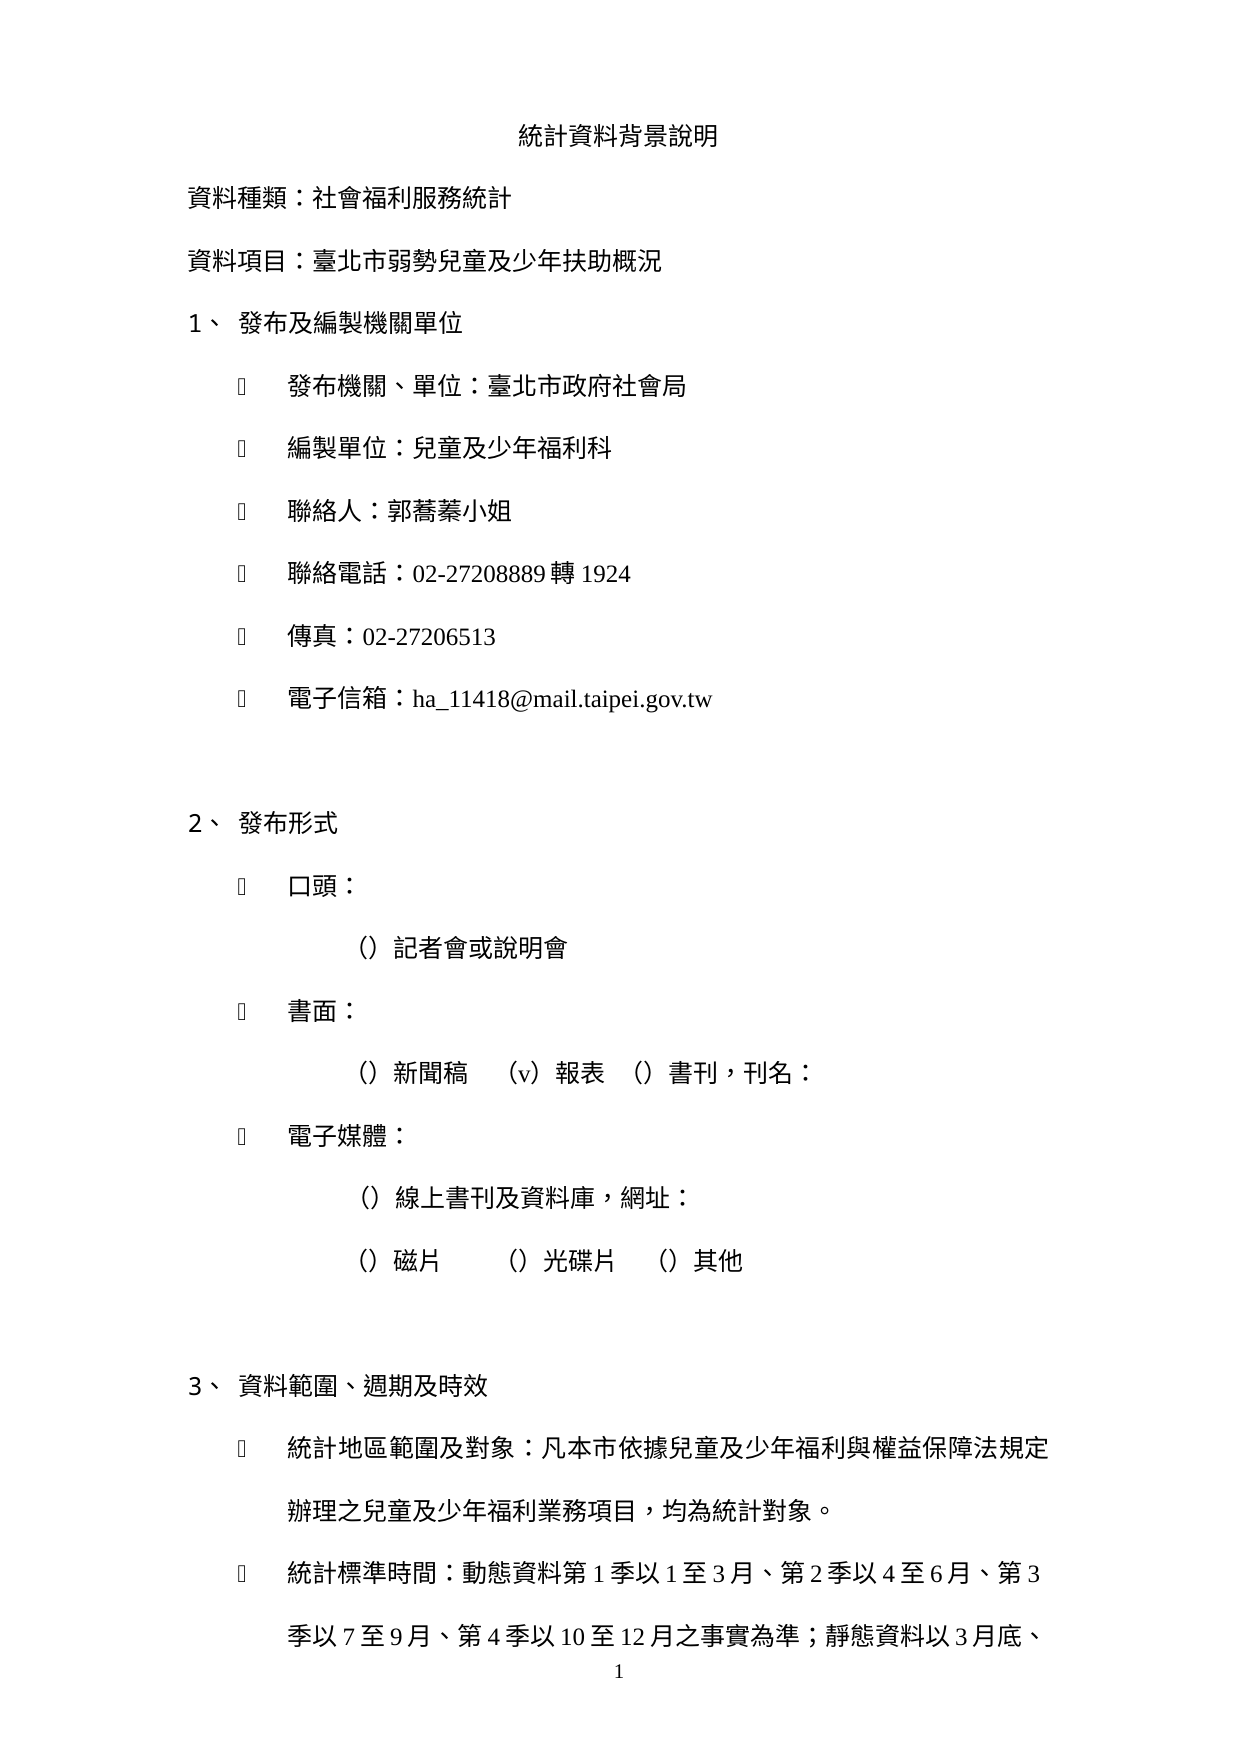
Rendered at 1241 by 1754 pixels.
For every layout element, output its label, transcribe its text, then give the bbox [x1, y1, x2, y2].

list 編製單位：兒童及少年福利科 [237, 405, 1050, 468]
text 資料項目：臺北市弱勢兒童及少年扶助概況 [187, 218, 1050, 280]
list 發布及編製機關單位 [187, 280, 1050, 343]
list 發布形式 [187, 780, 1050, 843]
list 統計標準時間：動態資料第1季以1至3月、第2季以4至6月、第3季以7至9月、第4季以10至12月之事實為準；靜態資料以3月底、 [237, 1530, 1050, 1655]
text 統計資料背景說明 [187, 93, 1050, 155]
list 發布機關、單位：臺北市政府社會局 [237, 343, 1050, 405]
text （）磁片 （）光碟片 （）其他 [187, 1218, 1050, 1280]
text 資料種類：社會福利服務統計 [187, 155, 1050, 218]
list 聯絡電話：02-27208889轉1924 [237, 530, 1050, 593]
list 書面： [237, 968, 1050, 1030]
text （）線上書刊及資料庫，網址： [345, 1155, 1050, 1218]
list 口頭： [237, 843, 1050, 905]
list 統計地區範圍及對象：凡本市依據兒童及少年福利與權益保障法規定辦理之兒童及少年福利業務項目，均為統計對象。 [237, 1405, 1050, 1530]
list 傳真：02-27206513 [237, 593, 1050, 655]
list 電子信箱：ha_11418@mail.taipei.gov.tw [237, 655, 1050, 718]
list 電子媒體： [237, 1093, 1050, 1155]
text （）新聞稿 （v）報表 （）書刊，刊名： [187, 1030, 1050, 1093]
list 聯絡人：郭蕎蓁小姐 [237, 468, 1050, 530]
list 資料範圍、週期及時效 [187, 1343, 1050, 1405]
text （）記者會或說明會 [187, 905, 1050, 968]
